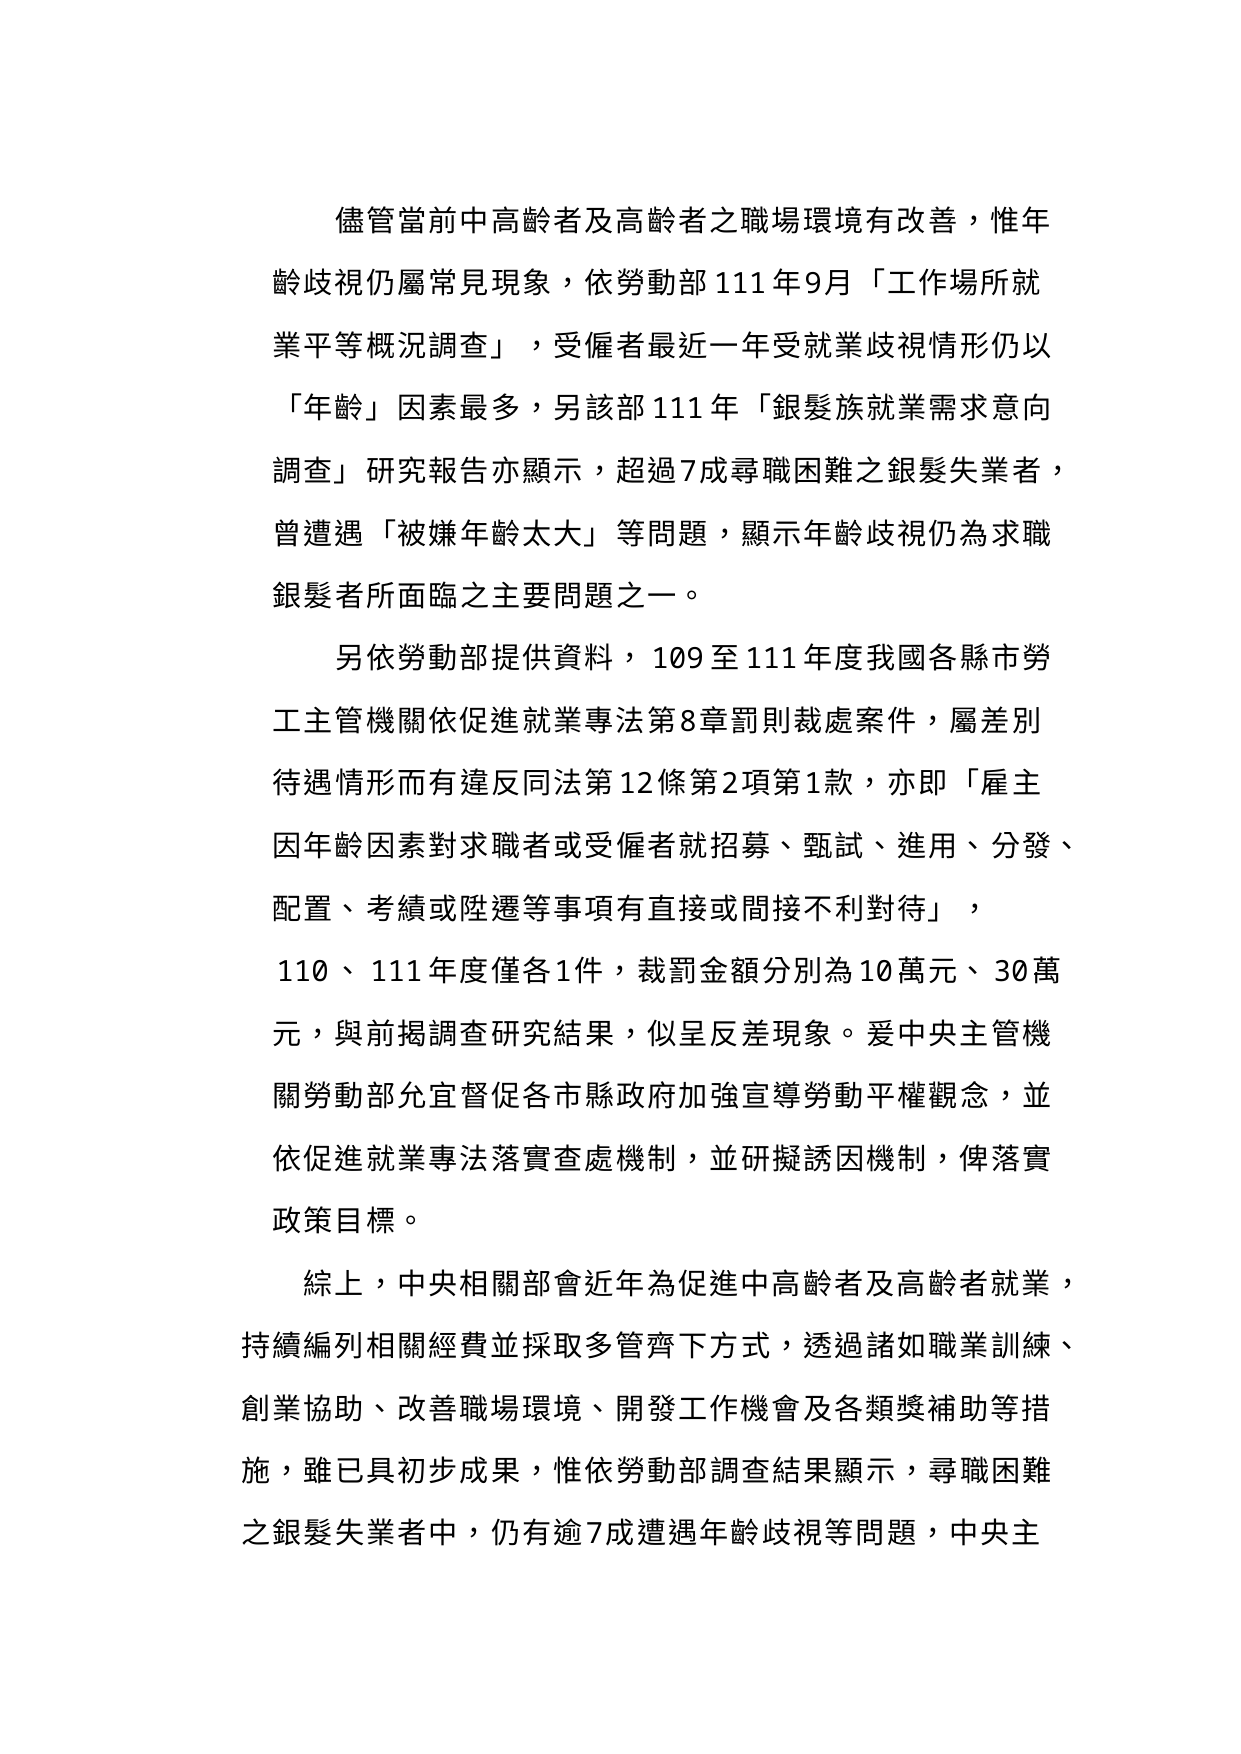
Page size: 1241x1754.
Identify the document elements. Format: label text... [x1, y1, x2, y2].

text 綜上，中央相關部會近年為促進中高齡者及高齡者就業，持續編列相關經費並採取多管齊下方式，透過諸如職業訓練、創業協助、改善職場環境、開發工作機會及各類獎補助等措施，雖已具初步成果，惟依勞動部調查結果顯示，尋職困難之銀髮失業者中，仍有逾7成遭遇年齡歧視等問題，中央主管機關允宜督促各市縣政府加強宣導及落實執法，並研擬誘因機制，俾達成政策目標。 [236, 1240, 1063, 1552]
text 儘管當前中高齡者及高齡者之職場環境有改善，惟年齡歧視仍屬常見現象，依勞動部111年9月「工作場所就業平等概況調查」，受僱者最近一年受就業歧視情形仍以「年齡」因素最多，另該部111年「銀髮族就業需求意向調查」研究報告亦顯示，超過7成尋職困難之銀髮失業者，曾遭遇「被嫌年齡太大」等問題，顯示年齡歧視仍為求職銀髮者所面臨之主要問題之一。 [266, 177, 1063, 615]
text 另依勞動部提供資料，109至111年度我國各縣市勞工主管機關依促進就業專法第8章罰則裁處案件，屬差別待遇情形而有違反同法第12條第2項第1款，亦即「雇主因年齡因素對求職者或受僱者就招募、甄試、進用、分發、配置、考績或陞遷等事項有直接或間接不利對待」，110、111年度僅各1件，裁罰金額分別為10萬元、30萬元，與前揭調查研究結果，似呈反差現象。爰中央主管機關勞動部允宜督促各市縣政府加強宣導勞動平權觀念，並依促進就業專法落實查處機制，並研擬誘因機制，俾落實政策目標。 [266, 615, 1063, 1240]
